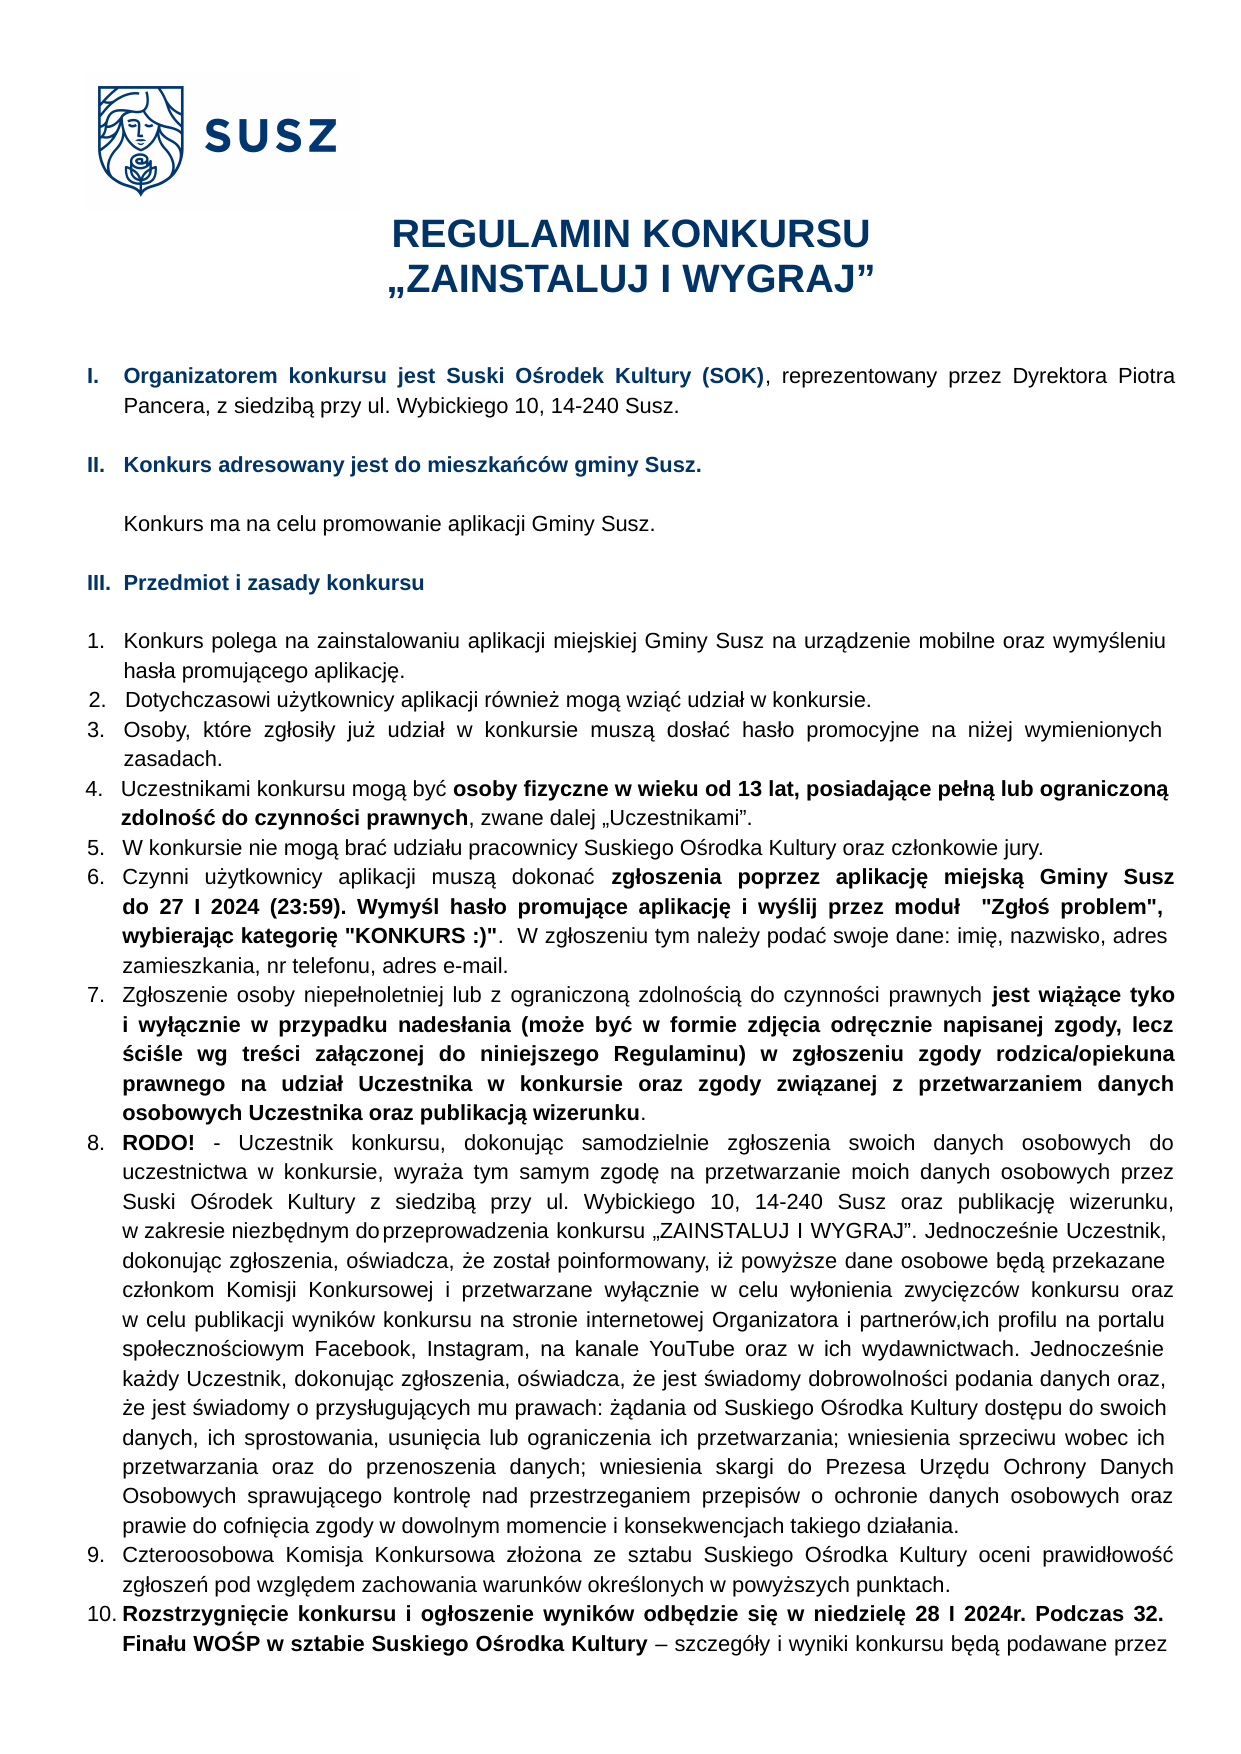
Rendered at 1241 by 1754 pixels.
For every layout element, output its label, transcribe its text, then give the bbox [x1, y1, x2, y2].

text „ZAINSTALUJ I WYGRAJ” [87, 256, 1175, 301]
text 9. Czteroosobowa Komisja Konkursowa złożona ze sztabu Suskiego Ośrodka Kultury oceni prawidłowość zgłoszeń pod względem zachowania warunków określonych w powyższych punktach. [87, 1539, 1175, 1598]
text 10. Rozstrzygnięcie konkursu i ogłoszenie wyników odbędzie się w niedzielę 28 I 2024r. Podczas 32. Finału WOŚP w sztabie Suskiego Ośrodka Kultury – szczegóły i wyniki konkursu będą podawane przez [87, 1598, 1175, 1657]
text Konkurs ma na celu promowanie aplikacji Gminy Susz. [87, 507, 1175, 537]
text REGULAMIN KONKURSU [87, 73, 1175, 256]
text II. Konkurs adresowany jest do mieszkańców gminy Susz. [87, 448, 1175, 478]
list 5. W konkursie nie mogą brać udziału pracownicy Suskiego Ośrodka Kultury oraz członkowie jury. [87, 832, 1175, 861]
text I. Organizatorem konkursu jest Suski Ośrodek Kultury (SOK), reprezentowany przez Dyrektora Piotra Pancera, z siedzibą przy ul. Wybickiego 10, 14-240 Susz. [87, 360, 1175, 419]
list Dotychczasowi użytkownicy aplikacji również mogą wziąć udział w konkursie. [88, 684, 1175, 714]
picture [83, 71, 362, 210]
text 1. Konkurs polega na zainstalowaniu aplikacji miejskiej Gminy Susz na urządzenie mobilne oraz wymyśleniu hasła promującego aplikację. [87, 625, 1175, 684]
text 6. Czynni użytkownicy aplikacji muszą dokonać zgłoszenia poprzez aplikację miejską Gminy Susz do 27 I 2024 (23:59). Wymyśl hasło promujące aplikację i wyślij przez moduł "Zgłoś problem", wybierając kategorię "KONKURS :)". W zgłoszeniu tym należy podać swoje dane: imię, nazwisko, adres zamieszkania, nr telefonu, adres e-mail. [87, 861, 1175, 979]
text 3. Osoby, które zgłosiły już udział w konkursie muszą dosłać hasło promocyjne na niżej wymienionych zasadach. [87, 714, 1175, 773]
text 8. RODO! - Uczestnik konkursu, dokonując samodzielnie zgłoszenia swoich danych osobowych do uczestnictwa w konkursie, wyraża tym samym zgodę na przetwarzanie moich danych osobowych przez Suski Ośrodek Kultury z siedzibą przy ul. Wybickiego 10, 14-240 Susz oraz publikację wizerunku, w zakresie niezbędnym do przeprowadzenia konkursu „ZAINSTALUJ I WYGRAJ”. Jednocześnie Uczestnik, dokonując zgłoszenia, oświadcza, że został poinformowany, iż powyższe dane osobowe będą przekazane członkom Komisji Konkursowej i przetwarzane wyłącznie w celu wyłonienia zwycięzców konkursu oraz w celu publikacji wyników konkursu na stronie internetowej Organizatora i partnerów,ich profilu na portalu społecznościowym Facebook, Instagram, na kanale YouTube oraz w ich wydawnictwach. Jednocześnie każdy Uczestnik, dokonując zgłoszenia, oświadcza, że jest świadomy dobrowolności podania danych oraz, że jest świadomy o przysługujących mu prawach: żądania od Suskiego Ośrodka Kultury dostępu do swoich danych, ich sprostowania, usunięcia lub ograniczenia ich przetwarzania; wniesienia sprzeciwu wobec ich przetwarzania oraz do przenoszenia danych; wniesienia skargi do Prezesa Urzędu Ochrony Danych Osobowych sprawującego kontrolę nad przestrzeganiem przepisów o ochronie danych osobowych oraz prawie do cofnięcia zgody w dowolnym momencie i konsekwencjach takiego działania. [87, 1127, 1175, 1539]
list 4. Uczestnikami konkursu mogą być osoby fizyczne w wieku od 13 lat, posiadające pełną lub ograniczoną zdolność do czynności prawnych, zwane dalej „Uczestnikami”. [85, 773, 1175, 832]
text III. Przedmiot i zasady konkursu [87, 566, 1175, 596]
text 7. Zgłoszenie osoby niepełnoletniej lub z ograniczoną zdolnością do czynności prawnych jest wiążące tyko i wyłącznie w przypadku nadesłania (może być w formie zdjęcia odręcznie napisanej zgody, lecz ściśle wg treści załączonej do niniejszego Regulaminu) w zgłoszeniu zgody rodzica/opiekuna prawnego na udział Uczestnika w konkursie oraz zgody związanej z przetwarzaniem danych osobowych Uczestnika oraz publikacją wizerunku. [87, 979, 1175, 1127]
